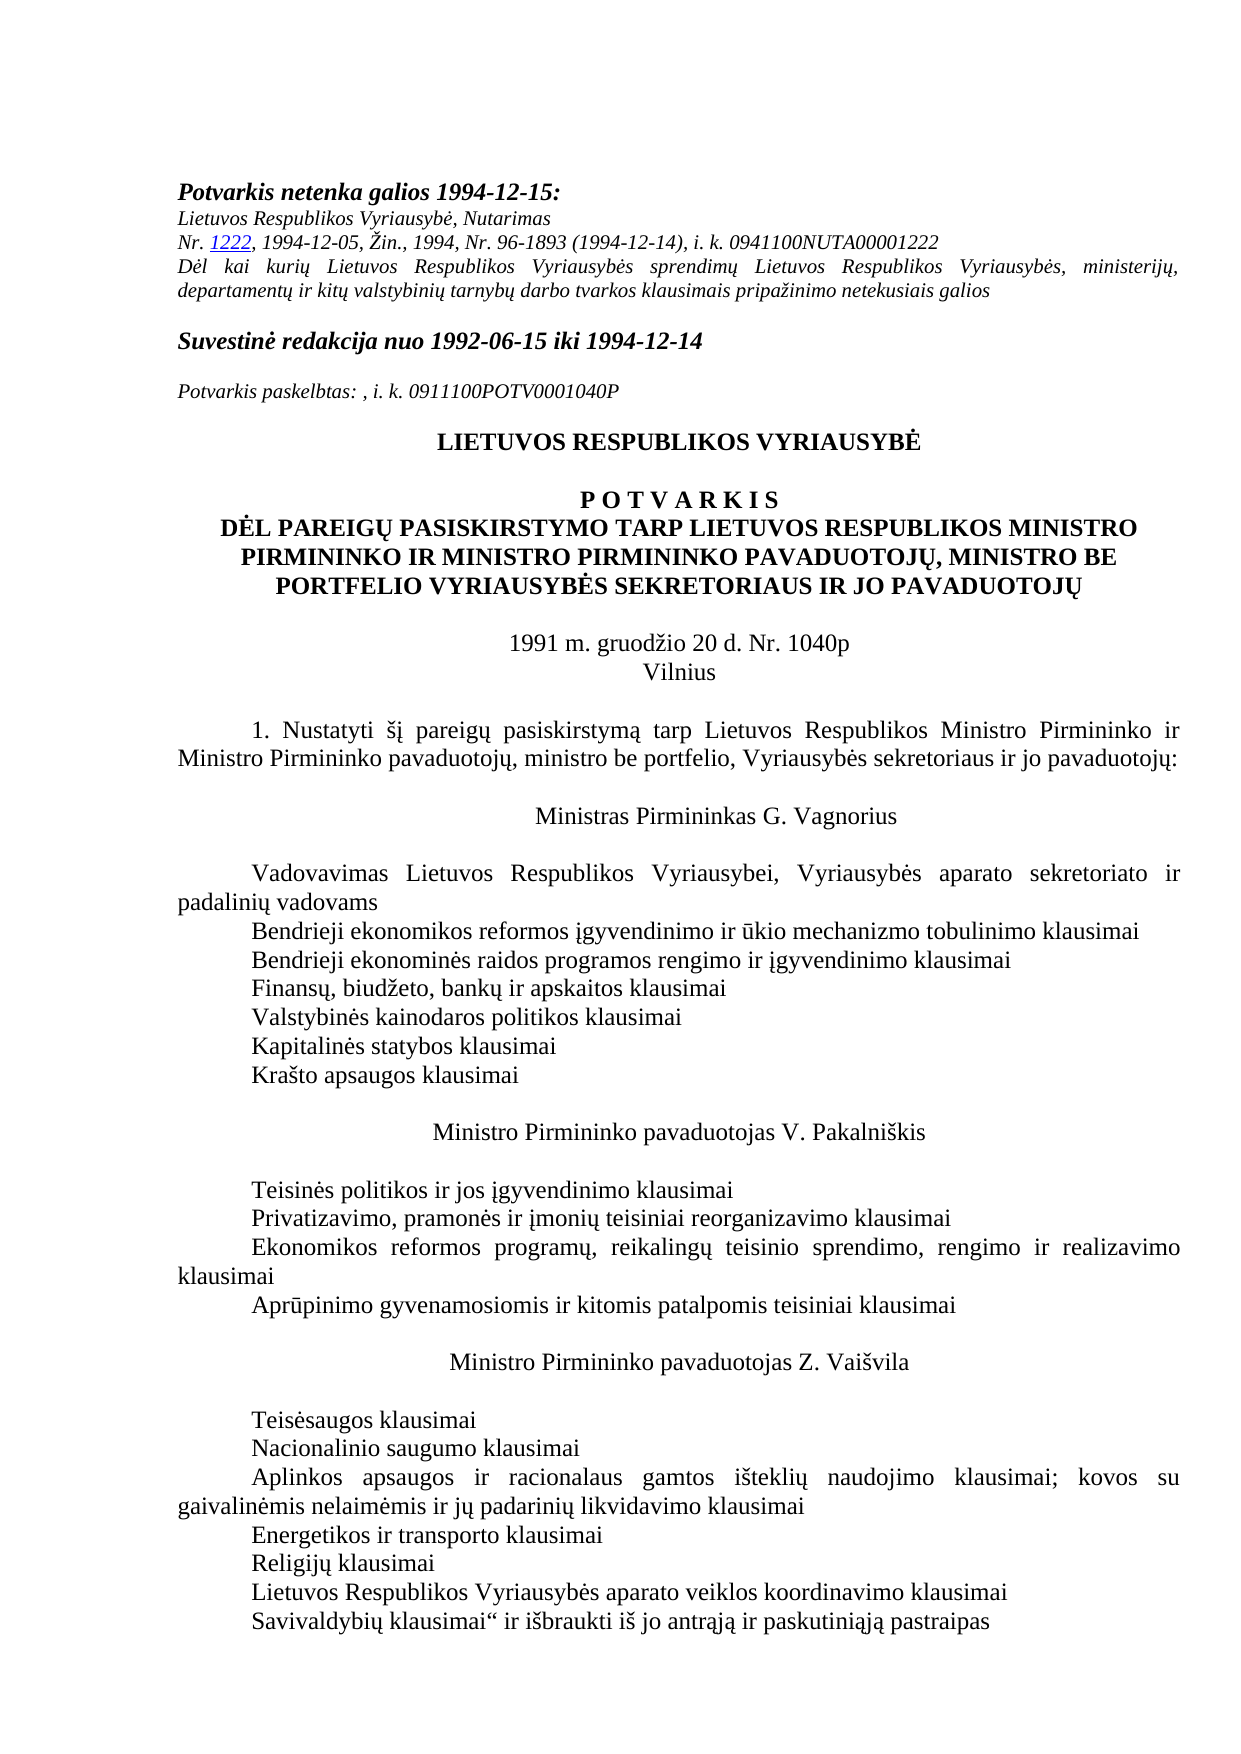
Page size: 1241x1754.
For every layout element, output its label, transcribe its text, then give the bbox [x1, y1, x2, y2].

text Dėl kai kurių Lietuvos Respublikos Vyriausybės sprendimų Lietuvos Respublikos Vyriausybės, ministerijų, departamentų ir kitų valstybinių tarnybų darbo tvarkos klausimais pripažinimo netekusiais galios [177, 254, 1181, 302]
text Lietuvos Respublikos Vyriausybės aparato veiklos koordinavimo klausimai [177, 1577, 1181, 1606]
text P O T V A R K I S [177, 485, 1181, 513]
text Lietuvos Respublikos Vyriausybė, Nutarimas [177, 206, 1181, 230]
text Potvarkis netenka galios 1994-12-15: [177, 177, 1181, 206]
text LIETUVOS RESPUBLIKOS VYRIAUSYBĖ [177, 427, 1181, 456]
text Aplinkos apsaugos ir racionalaus gamtos išteklių naudojimo klausimai; kovos su gaivalinėmis nelaimėmis ir jų padarinių likvidavimo klausimai [177, 1462, 1181, 1520]
text Ministro Pirmininko pavaduotojas Z. Vaišvila [177, 1347, 1181, 1376]
text Krašto apsaugos klausimai [177, 1060, 1181, 1088]
text Suvestinė redakcija nuo 1992-06-15 iki 1994-12-14 [177, 326, 1181, 355]
text Kapitalinės statybos klausimai [177, 1031, 1181, 1060]
text Vadovavimas Lietuvos Respublikos Vyriausybei, Vyriausybės aparato sekretoriato ir padalinių vadovams [177, 858, 1181, 916]
text Nacionalinio saugumo klausimai [177, 1433, 1181, 1462]
text Religijų klausimai [177, 1548, 1181, 1577]
text Bendrieji ekonomikos reformos įgyvendinimo ir ūkio mechanizmo tobulinimo klausimai [177, 916, 1181, 945]
text Ministro Pirmininko pavaduotojas V. Pakalniškis [177, 1117, 1181, 1146]
text Ekonomikos reformos programų, reikalingų teisinio sprendimo, rengimo ir realizavimo klausimai [177, 1232, 1181, 1290]
text Finansų, biudžeto, bankų ir apskaitos klausimai [177, 973, 1181, 1002]
text Teisinės politikos ir jos įgyvendinimo klausimai [177, 1175, 1181, 1203]
text Ministras Pirmininkas G. Vagnorius [177, 801, 1181, 830]
text Teisėsaugos klausimai [177, 1405, 1181, 1433]
text Bendrieji ekonominės raidos programos rengimo ir įgyvendinimo klausimai [177, 945, 1181, 973]
text Savivaldybių klausimai“ ir išbraukti iš jo antrąją ir paskutiniąją pastraipas [177, 1606, 1181, 1635]
text Privatizavimo, pramonės ir įmonių teisiniai reorganizavimo klausimai [177, 1203, 1181, 1232]
text Energetikos ir transporto klausimai [177, 1520, 1181, 1548]
text Potvarkis paskelbtas: , i. k. 0911100POTV0001040P [177, 379, 1181, 403]
text Vilnius [177, 657, 1181, 686]
text Aprūpinimo gyvenamosiomis ir kitomis patalpomis teisiniai klausimai [177, 1290, 1181, 1318]
text 1991 m. gruodžio 20 d. Nr. 1040p [177, 628, 1181, 657]
text Valstybinės kainodaros politikos klausimai [177, 1002, 1181, 1031]
text DĖL PAREIGŲ PASISKIRSTYMO TARP LIETUVOS RESPUBLIKOS MINISTRO PIRMININKO IR MINISTRO PIRMININKO PAVADUOTOJŲ, MINISTRO BE PORTFELIO VYRIAUSYBĖS SEKRETORIAUS IR JO PAVADUOTOJŲ [177, 513, 1181, 600]
text Nr. 1222, 1994-12-05, Žin., 1994, Nr. 96-1893 (1994-12-14), i. k. 0941100NUTA00001222 [177, 230, 1181, 254]
text 1. Nustatyti šį pareigų pasiskirstymą tarp Lietuvos Respublikos Ministro Pirmininko ir Ministro Pirmininko pavaduotojų, ministro be portfelio, Vyriausybės sekretoriaus ir jo pavaduotojų: [177, 715, 1181, 772]
